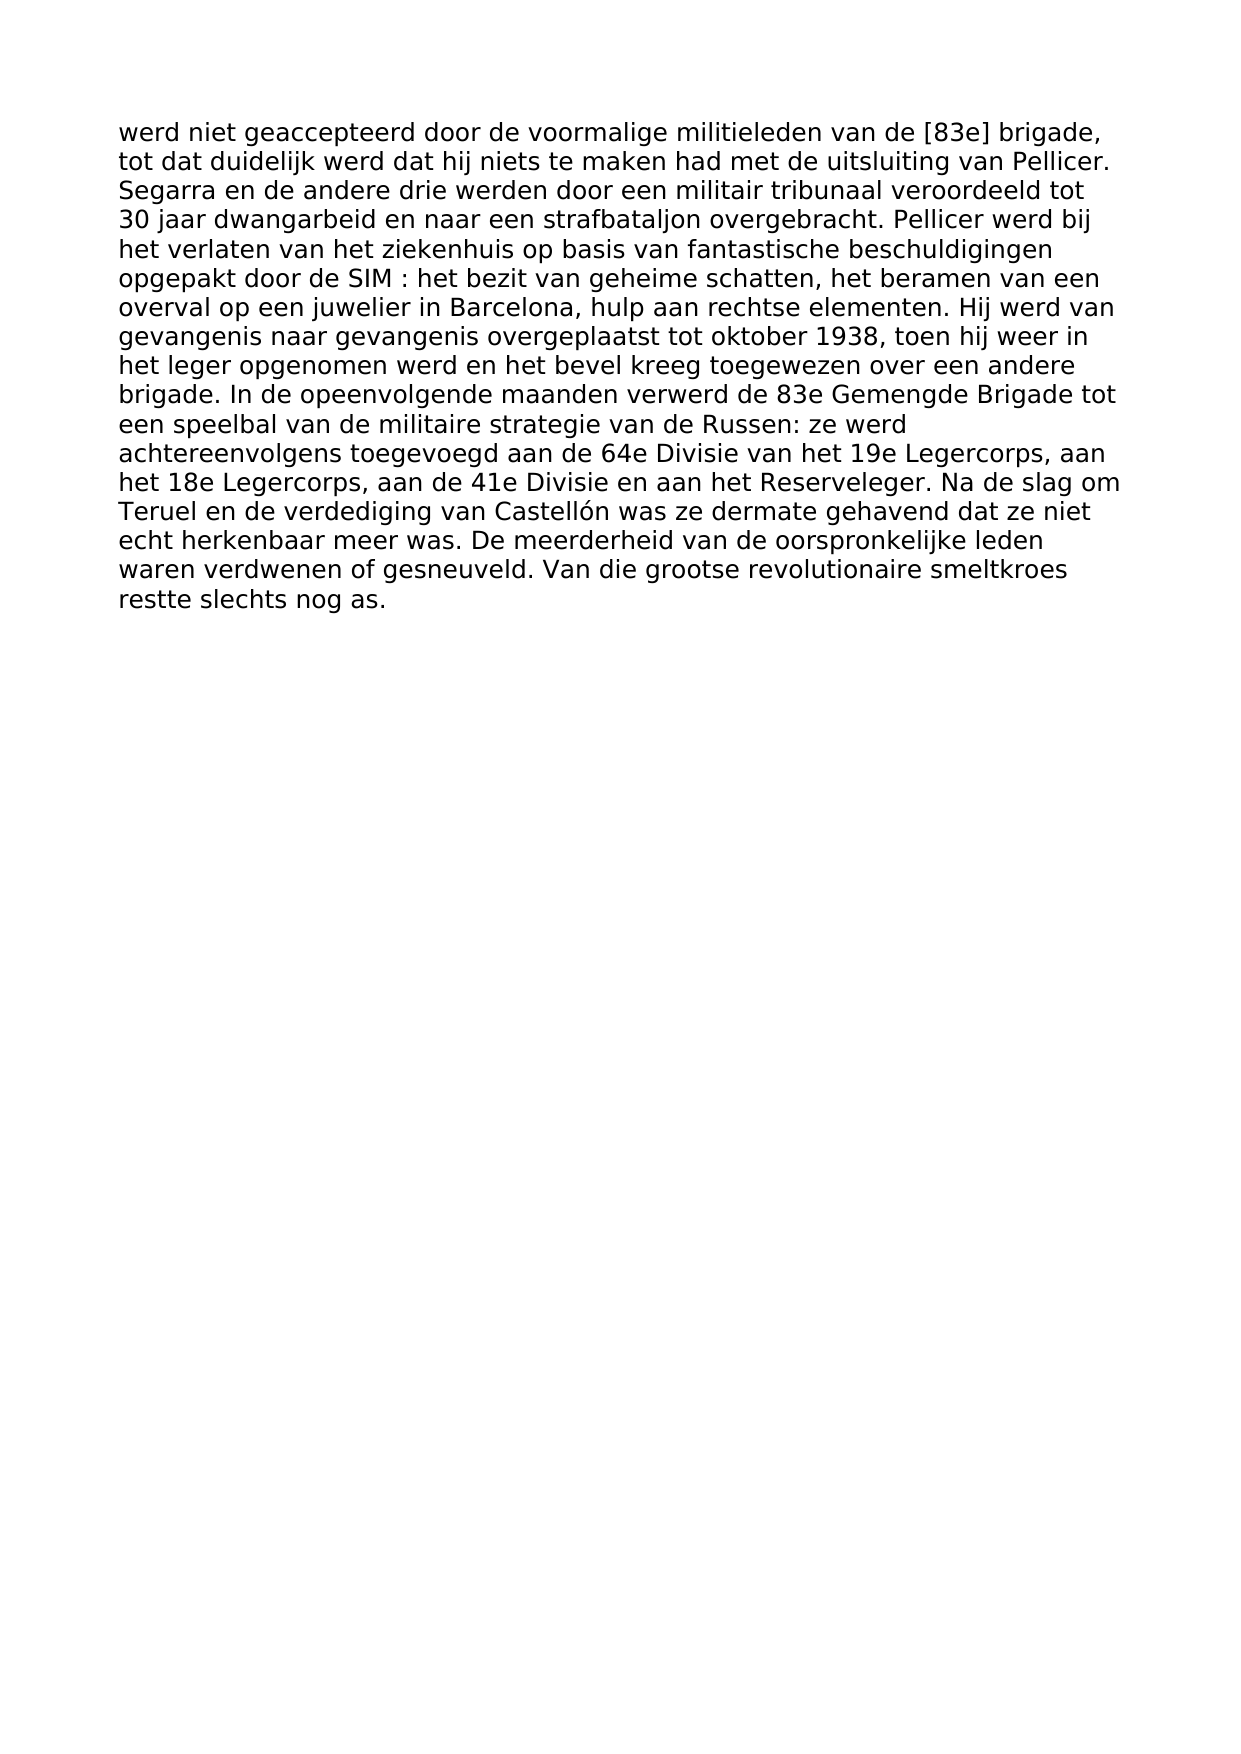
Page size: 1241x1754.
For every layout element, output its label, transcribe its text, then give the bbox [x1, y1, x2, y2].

text werd niet geaccepteerd door de voormalige militieleden van de [83e] brigade, tot dat duidelijk werd dat hij niets te maken had met de uitsluiting van Pellicer. Segarra en de andere drie werden door een militair tribunaal veroordeeld tot 30 jaar dwangarbeid en naar een strafbataljon overgebracht. Pellicer werd bij het verlaten van het ziekenhuis op basis van fantastische beschuldigingen opgepakt door de SIM : het bezit van geheime schatten, het beramen van een overval op een juwelier in Barcelona, hulp aan rechtse elementen. Hij werd van gevangenis naar gevangenis overgeplaatst tot oktober 1938, toen hij weer in het leger opgenomen werd en het bevel kreeg toegewezen over een andere brigade. In de opeenvolgende maanden verwerd de 83e Gemengde Brigade tot een speelbal van de militaire strategie van de Russen: ze werd achtereenvolgens toegevoegd aan de 64e Divisie van het 19e Legercorps, aan het 18e Legercorps, aan de 41e Divisie en aan het Reserveleger. Na de slag om Teruel en de verdediging van Castellón was ze dermate gehavend dat ze niet echt herkenbaar meer was. De meerderheid van de oorspronkelijke leden waren verdwenen of gesneuveld. Van die grootse revolutionaire smeltkroes restte slechts nog as. [118, 118, 1122, 614]
